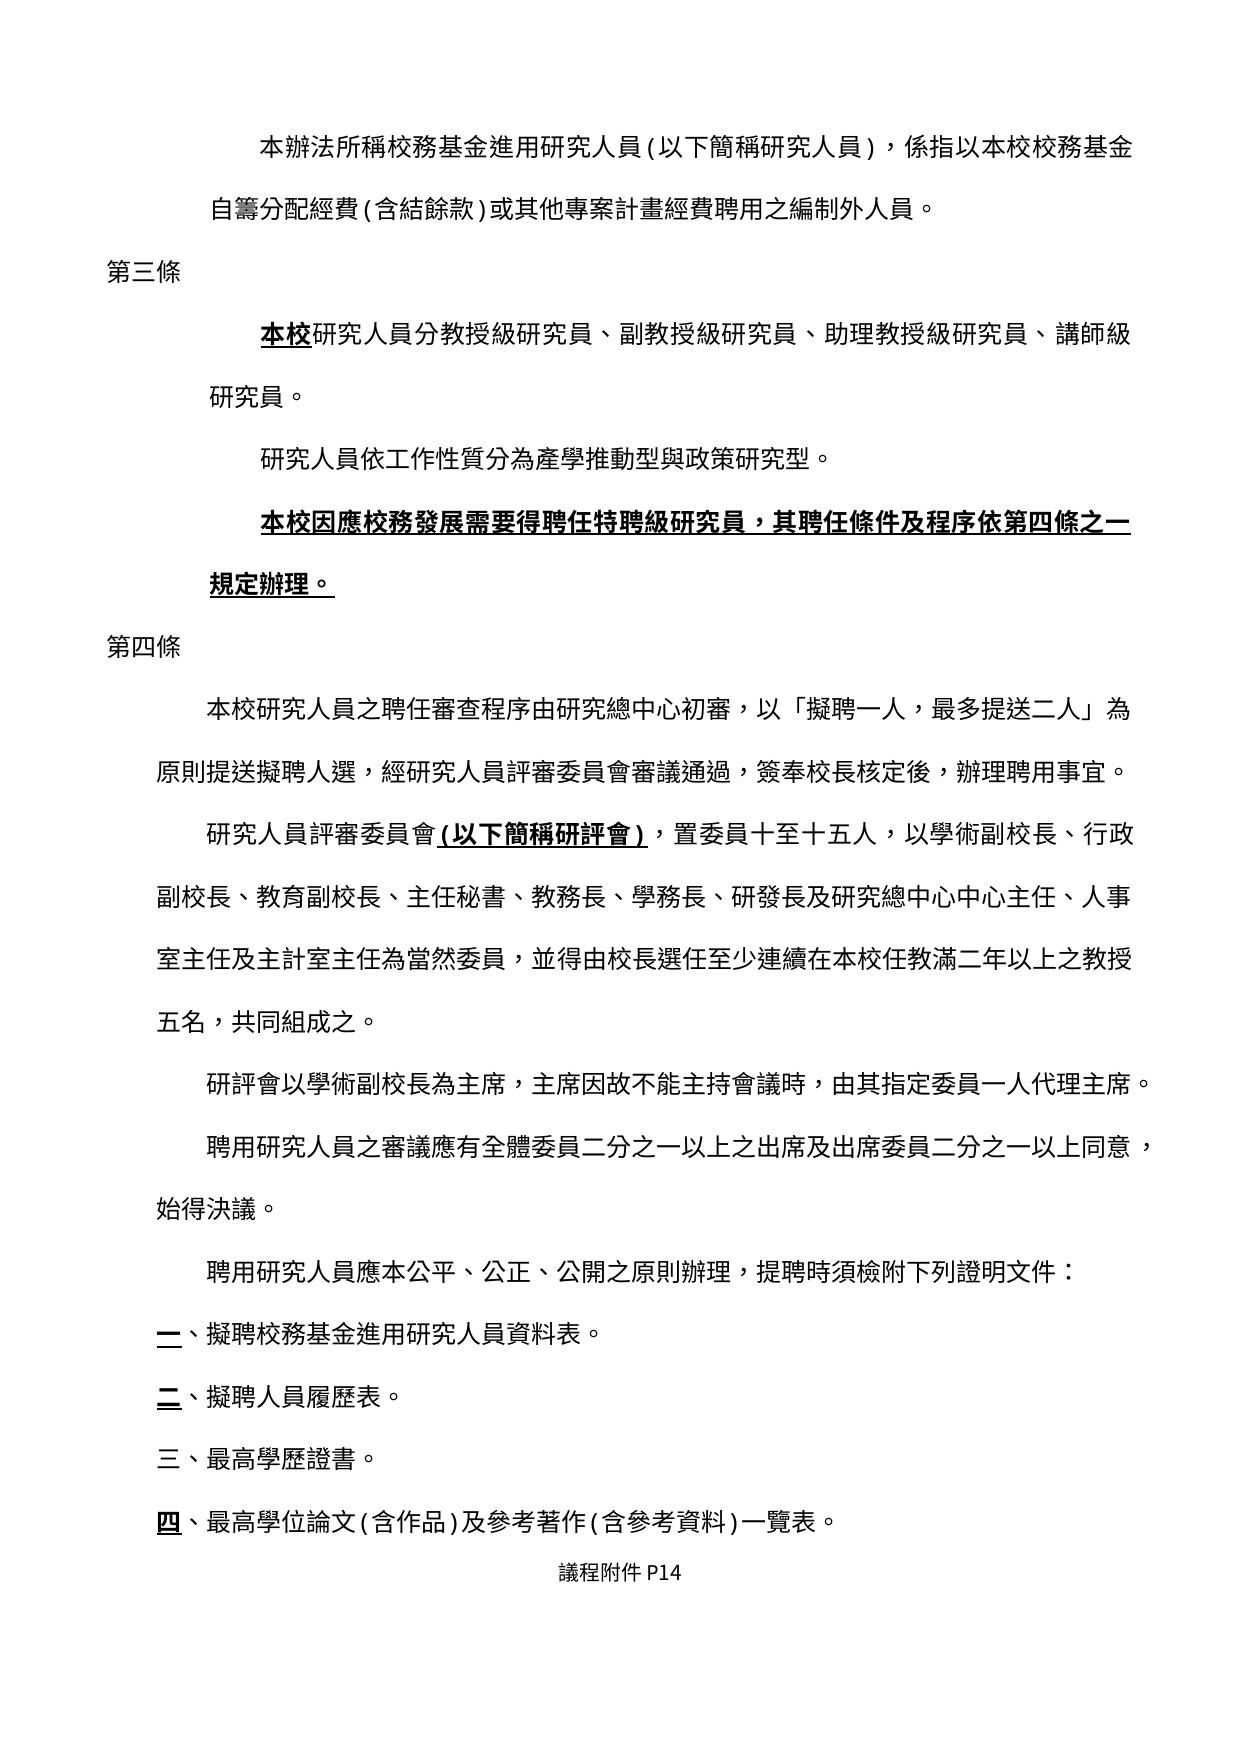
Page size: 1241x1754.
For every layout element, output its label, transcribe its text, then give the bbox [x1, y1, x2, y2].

text 聘用研究人員應本公平、公正、公開之原則辦理，提聘時須檢附下列證明文件： [156, 1229, 1134, 1291]
text 三、最高學歷證書。 [156, 1416, 1134, 1479]
text 聘用研究人員之審議應有全體委員二分之一以上之出席及出席委員二分之一以上同意，始得決議。 [156, 1104, 1134, 1229]
text 本校研究人員之聘任審查程序由研究總中心初審，以「擬聘一人，最多提送二人」為原則提送擬聘人選，經研究人員評審委員會審議通過，簽奉校長核定後，辦理聘用事宜。 [156, 666, 1134, 791]
text 一、擬聘校務基金進用研究人員資料表。 [156, 1291, 1134, 1354]
text 第四條 [106, 604, 1134, 666]
text 本辦法所稱校務基金進用研究人員(以下簡稱研究人員)，係指以本校校務基金自籌分配經費(含結餘款)或其他專案計畫經費聘用之編制外人員。 [209, 104, 1134, 229]
text 研究人員依工作性質分為產學推動型與政策研究型。 [209, 416, 1134, 479]
text 二、擬聘人員履歷表。 [156, 1354, 1134, 1416]
text 四、最高學位論文(含作品)及參考著作(含參考資料)一覽表。 [156, 1479, 1134, 1541]
text 本校研究人員分教授級研究員、副教授級研究員、助理教授級研究員、講師級研究員。 [209, 291, 1134, 416]
text 第三條 [106, 229, 1134, 291]
text 研究人員評審委員會(以下簡稱研評會)，置委員十至十五人，以學術副校長、行政副校長、教育副校長、主任秘書、教務長、學務長、研發長及研究總中心中心主任、人事室主任及主計室主任為當然委員，並得由校長選任至少連續在本校任教滿二年以上之教授五名，共同組成之。 [156, 791, 1134, 1041]
text 研評會以學術副校長為主席，主席因故不能主持會議時，由其指定委員一人代理主席。 [156, 1041, 1134, 1104]
text 本校因應校務發展需要得聘任特聘級研究員，其聘任條件及程序依第四條之一規定辦理。 [209, 479, 1134, 604]
